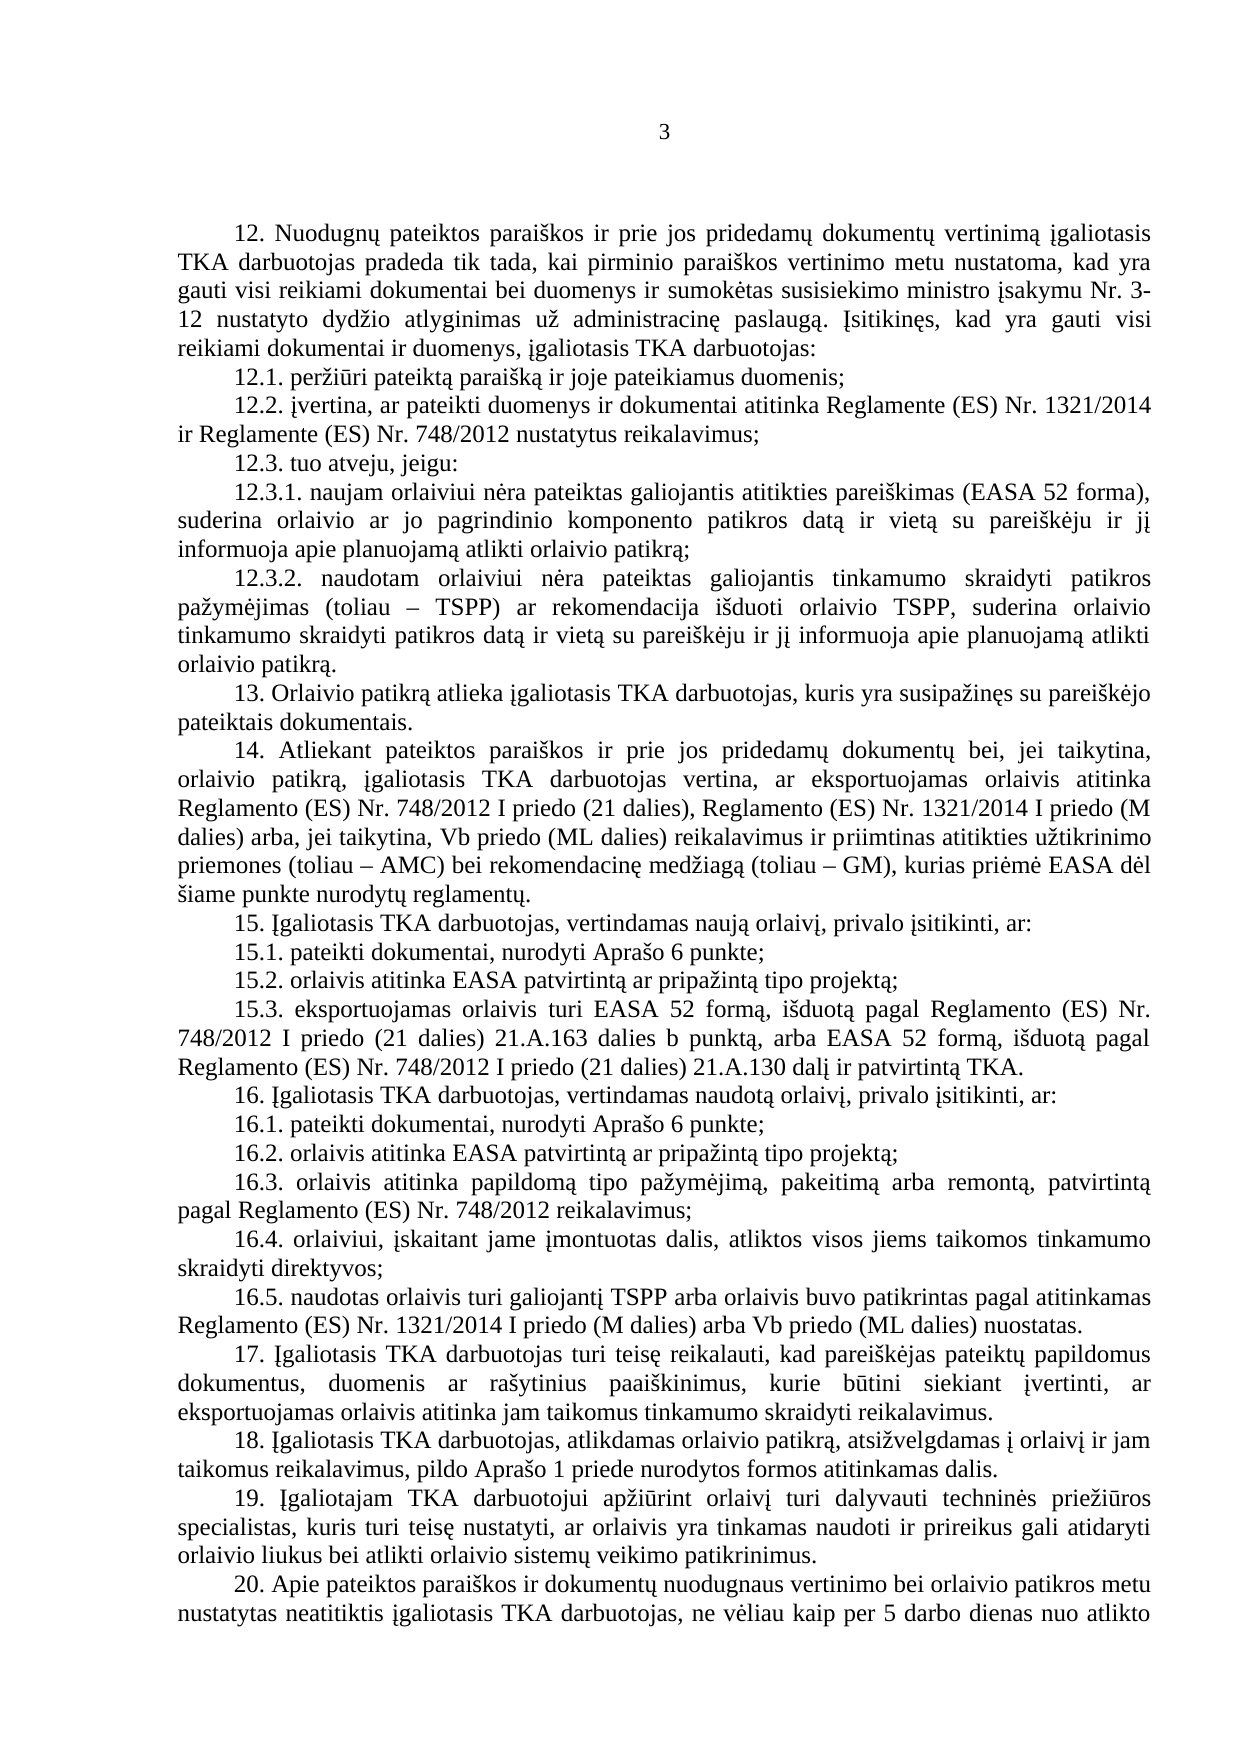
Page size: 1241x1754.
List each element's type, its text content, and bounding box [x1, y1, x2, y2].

text 15.3. eksportuojamas orlaivis turi EASA 52 formą, išduotą pagal Reglamento (ES) Nr. 748/2012 I priedo (21 dalies) 21.A.163 dalies b punktą, arba EASA 52 formą, išduotą pagal Reglamento (ES) Nr. 748/2012 I priedo (21 dalies) 21.A.130 dalį ir patvirtintą TKA. [177, 994, 1152, 1081]
text 20. Apie pateiktos paraiškos ir dokumentų nuodugnaus vertinimo bei orlaivio patikros metu nustatytas neatitiktis įgaliotasis TKA darbuotojas, ne vėliau kaip per 5 darbo dienas nuo atlikto [177, 1569, 1152, 1627]
text 16.5. naudotas orlaivis turi galiojantį TSPP arba orlaivis buvo patikrintas pagal atitinkamas Reglamento (ES) Nr. 1321/2014 I priedo (M dalies) arba Vb priedo (ML dalies) nuostatas. [177, 1282, 1152, 1339]
text 12.2. įvertina, ar pateikti duomenys ir dokumentai atitinka Reglamente (ES) Nr. 1321/2014 ir Reglamente (ES) Nr. 748/2012 nustatytus reikalavimus; [177, 391, 1152, 448]
text 16.2. orlaivis atitinka EASA patvirtintą ar pripažintą tipo projektą; [177, 1138, 1152, 1167]
text 12.3. tuo atveju, jeigu: [177, 448, 1152, 477]
text 14. Atliekant pateiktos paraiškos ir prie jos pridedamų dokumentų bei, jei taikytina, orlaivio patikrą, įgaliotasis TKA darbuotojas vertina, ar eksportuojamas orlaivis atitinka Reglamento (ES) Nr. 748/2012 I priedo (21 dalies), Reglamento (ES) Nr. 1321/2014 I priedo (M dalies) arba, jei taikytina, Vb priedo (ML dalies) reikalavimus ir priimtinas atitikties užtikrinimo priemones (toliau – AMC) bei rekomendacinę medžiagą (toliau – GM), kurias priėmė EASA dėl šiame punkte nurodytų reglamentų. [177, 736, 1152, 908]
text 15.1. pateikti dokumentai, nurodyti Aprašo 6 punkte; [177, 937, 1152, 966]
text 16.4. orlaiviui, įskaitant jame įmontuotas dalis, atliktos visos jiems taikomos tinkamumo skraidyti direktyvos; [177, 1224, 1152, 1282]
text 12. Nuodugnų pateiktos paraiškos ir prie jos pridedamų dokumentų vertinimą įgaliotasis TKA darbuotojas pradeda tik tada, kai pirminio paraiškos vertinimo metu nustatoma, kad yra gauti visi reikiami dokumentai bei duomenys ir sumokėtas susisiekimo ministro įsakymu Nr. 3-12 nustatyto dydžio atlyginimas už administracinę paslaugą. Įsitikinęs, kad yra gauti visi reikiami dokumentai ir duomenys, įgaliotasis TKA darbuotojas: [177, 218, 1152, 362]
text 19. Įgaliotajam TKA darbuotojui apžiūrint orlaivį turi dalyvauti techninės priežiūros specialistas, kuris turi teisę nustatyti, ar orlaivis yra tinkamas naudoti ir prireikus gali atidaryti orlaivio liukus bei atlikti orlaivio sistemų veikimo patikrinimus. [177, 1483, 1152, 1569]
text 13. Orlaivio patikrą atlieka įgaliotasis TKA darbuotojas, kuris yra susipažinęs su pareiškėjo pateiktais dokumentais. [177, 678, 1152, 736]
text 15.2. orlaivis atitinka EASA patvirtintą ar pripažintą tipo projektą; [177, 966, 1152, 994]
text 15. Įgaliotasis TKA darbuotojas, vertindamas naują orlaivį, privalo įsitikinti, ar: [177, 908, 1152, 937]
text 18. Įgaliotasis TKA darbuotojas, atlikdamas orlaivio patikrą, atsižvelgdamas į orlaivį ir jam taikomus reikalavimus, pildo Aprašo 1 priede nurodytos formos atitinkamas dalis. [177, 1426, 1152, 1483]
text 17. Įgaliotasis TKA darbuotojas turi teisę reikalauti, kad pareiškėjas pateiktų papildomus dokumentus, duomenis ar rašytinius paaiškinimus, kurie būtini siekiant įvertinti, ar eksportuojamas orlaivis atitinka jam taikomus tinkamumo skraidyti reikalavimus. [177, 1339, 1152, 1426]
text 16.3. orlaivis atitinka papildomą tipo pažymėjimą, pakeitimą arba remontą, patvirtintą pagal Reglamento (ES) Nr. 748/2012 reikalavimus; [177, 1167, 1152, 1224]
text 12.3.1. naujam orlaiviui nėra pateiktas galiojantis atitikties pareiškimas (EASA 52 forma), suderina orlaivio ar jo pagrindinio komponento patikros datą ir vietą su pareiškėju ir jį informuoja apie planuojamą atlikti orlaivio patikrą; [177, 477, 1152, 563]
text 12.1. peržiūri pateiktą paraišką ir joje pateikiamus duomenis; [177, 362, 1152, 391]
text 16. Įgaliotasis TKA darbuotojas, vertindamas naudotą orlaivį, privalo įsitikinti, ar: [177, 1081, 1152, 1109]
text 16.1. pateikti dokumentai, nurodyti Aprašo 6 punkte; [177, 1109, 1152, 1138]
text 12.3.2. naudotam orlaiviui nėra pateiktas galiojantis tinkamumo skraidyti patikros pažymėjimas (toliau – TSPP) ar rekomendacija išduoti orlaivio TSPP, suderina orlaivio tinkamumo skraidyti patikros datą ir vietą su pareiškėju ir jį informuoja apie planuojamą atlikti orlaivio patikrą. [177, 563, 1152, 678]
